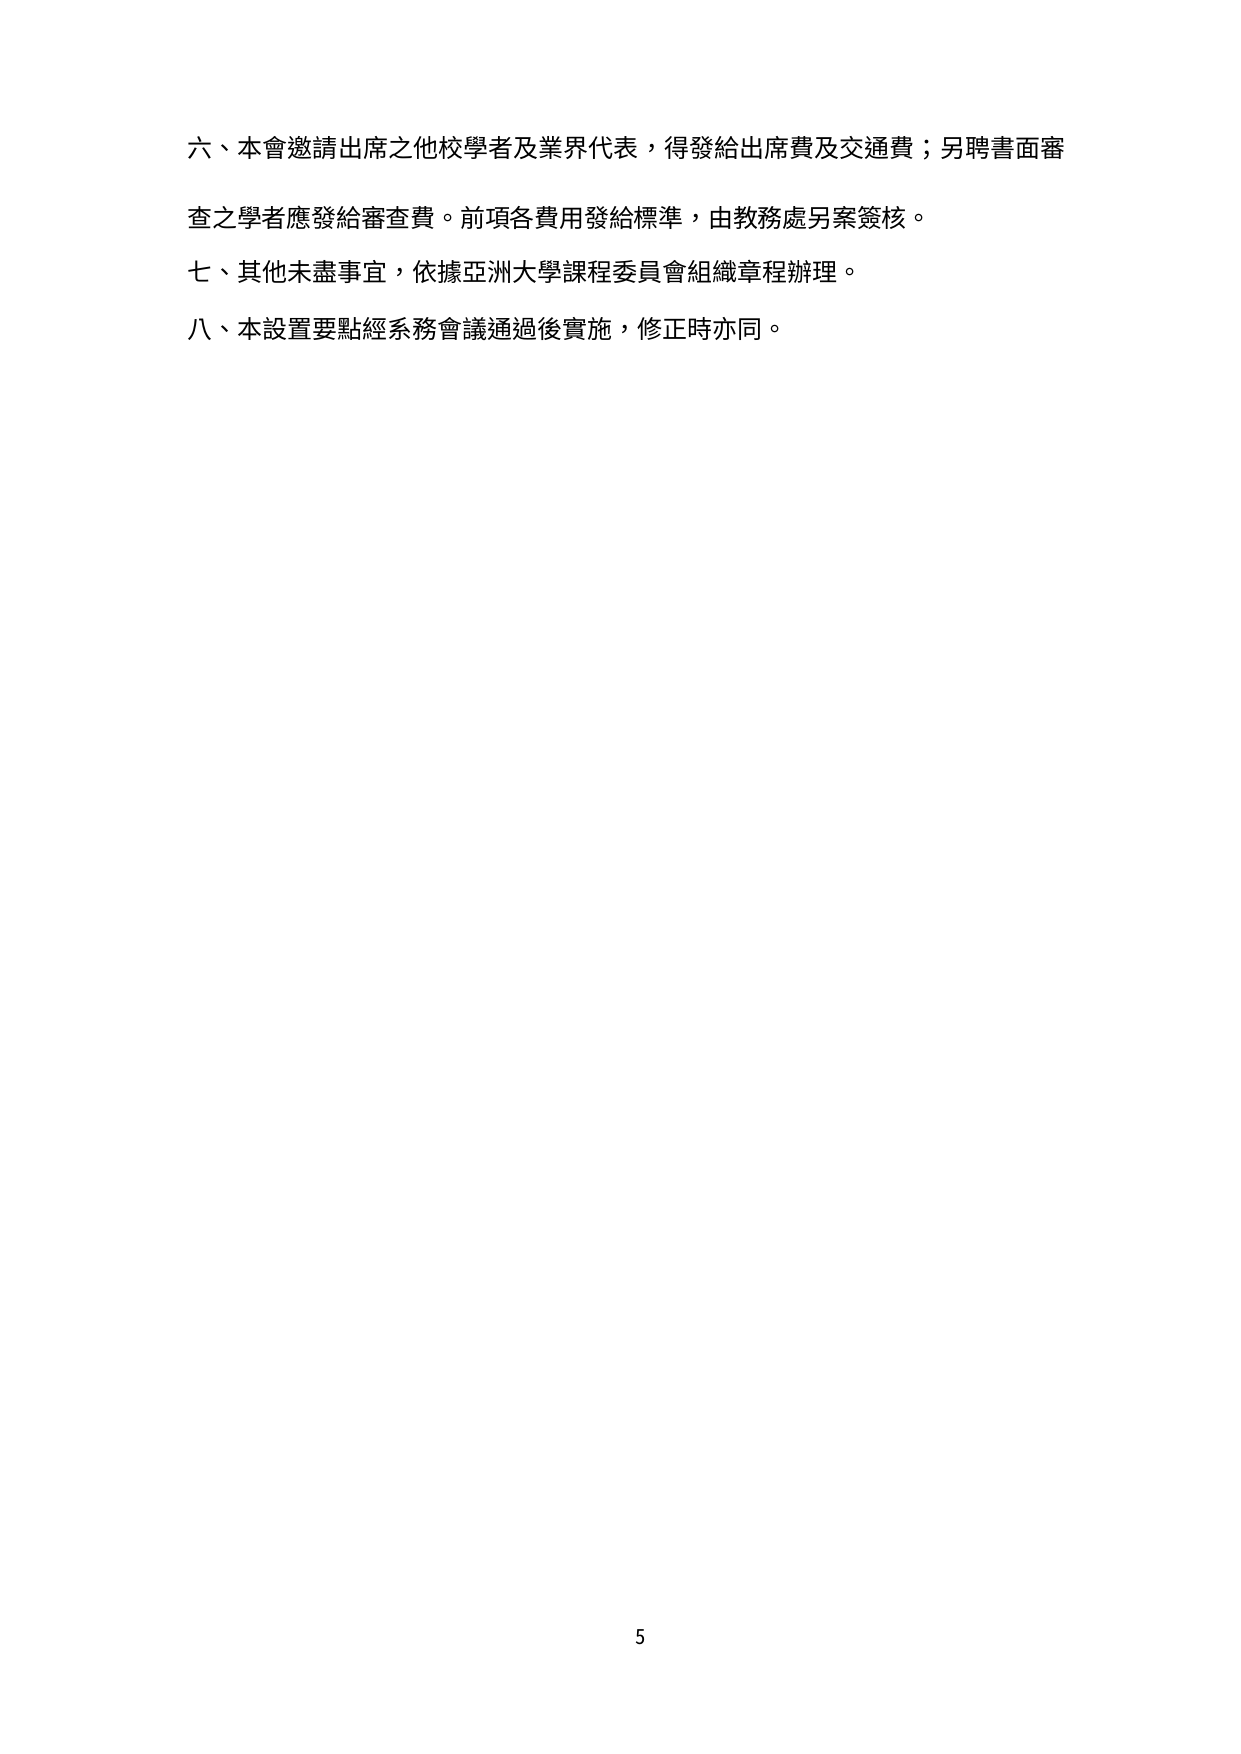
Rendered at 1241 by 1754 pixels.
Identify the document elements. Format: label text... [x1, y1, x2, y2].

text 六、本會邀請出席之他校學者及業界代表，得發給出席費及交通費；另聘書面審查之學者應發給審查費。前項各費用發給標準，由教務處另案簽核。 [187, 104, 1068, 238]
text 七、其他未盡事宜，依據亞洲大學課程委員會組織章程辦理。 [187, 253, 1093, 289]
text 八、本設置要點經系務會議通過後實施，修正時亦同。 [187, 310, 1093, 346]
